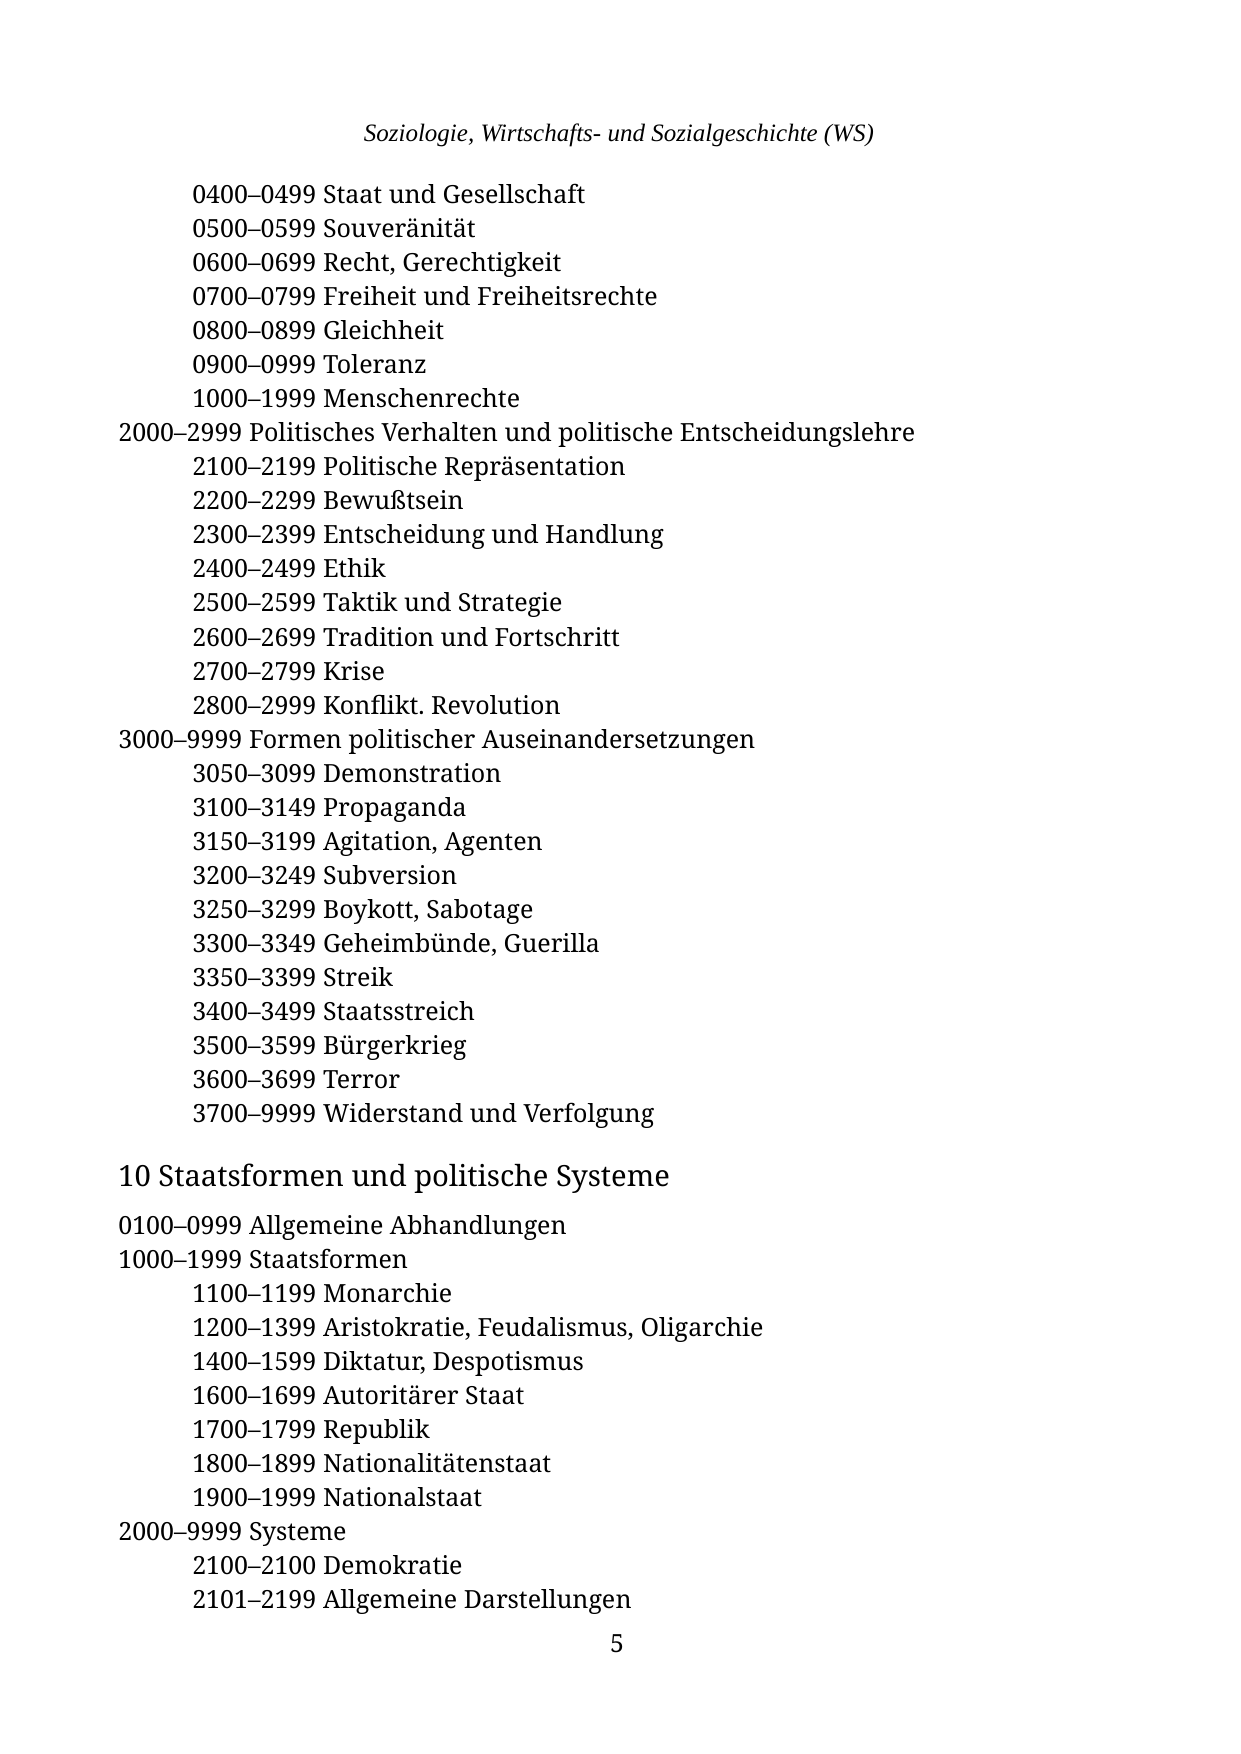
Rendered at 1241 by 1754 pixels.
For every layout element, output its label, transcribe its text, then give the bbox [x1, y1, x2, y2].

text 1400–1599 Diktatur, Despotismus [118, 1343, 1122, 1378]
text 3350–3399 Streik [118, 960, 1122, 994]
text 2101–2199 Allgemeine Darstellungen [118, 1582, 1122, 1616]
text 1000–1999 Staatsformen [118, 1241, 1122, 1275]
text 3700–9999 Widerstand und Verfolgung [118, 1096, 1122, 1130]
text 3250–3299 Boykott, Sabotage [118, 892, 1122, 926]
text 2200–2299 Bewußtsein [118, 483, 1122, 517]
text 3050–3099 Demonstration [118, 755, 1122, 789]
text 2100–2199 Politische Repräsentation [118, 449, 1122, 483]
text 1700–1799 Republik [118, 1412, 1122, 1446]
text 1900–1999 Nationalstaat [118, 1480, 1122, 1514]
text 3400–3499 Staatsstreich [118, 994, 1122, 1028]
text 0100–0999 Allgemeine Abhandlungen [118, 1207, 1122, 1241]
text 2400–2499 Ethik [118, 551, 1122, 585]
text 2300–2399 Entscheidung und Handlung [118, 517, 1122, 551]
text 0900–0999 Toleranz [118, 347, 1122, 381]
text 0500–0599 Souveränität [118, 210, 1122, 244]
text 1000–1999 Menschenrechte [118, 381, 1122, 415]
text 0400–0499 Staat und Gesellschaft [118, 176, 1122, 210]
text 2000–9999 Systeme [118, 1514, 1122, 1548]
text 0700–0799 Freiheit und Freiheitsrechte [118, 278, 1122, 313]
text 3100–3149 Propaganda [118, 789, 1122, 823]
text 1200–1399 Aristokratie, Feudalismus, Oligarchie [118, 1309, 1122, 1343]
text 2000–2999 Politisches Verhalten und politische Entscheidungslehre [118, 415, 1122, 449]
text 2800–2999 Konflikt. Revolution [118, 687, 1122, 721]
subtitle 10 Staatsformen und politische Systeme [118, 1155, 1122, 1195]
text 3500–3599 Bürgerkrieg [118, 1028, 1122, 1062]
text 3000–9999 Formen politischer Auseinandersetzungen [118, 721, 1122, 755]
text 0800–0899 Gleichheit [118, 313, 1122, 347]
text 3200–3249 Subversion [118, 858, 1122, 892]
text 3300–3349 Geheimbünde, Guerilla [118, 926, 1122, 960]
text 0600–0699 Recht, Gerechtigkeit [118, 244, 1122, 278]
text 2100–2100 Demokratie [118, 1548, 1122, 1582]
text 2500–2599 Taktik und Strategie [118, 585, 1122, 619]
text 3150–3199 Agitation, Agenten [118, 823, 1122, 858]
text 1600–1699 Autoritärer Staat [118, 1378, 1122, 1412]
text 1100–1199 Monarchie [118, 1275, 1122, 1309]
text 3600–3699 Terror [118, 1062, 1122, 1096]
text 2600–2699 Tradition und Fortschritt [118, 619, 1122, 653]
text 1800–1899 Nationalitätenstaat [118, 1446, 1122, 1480]
text 2700–2799 Krise [118, 653, 1122, 687]
